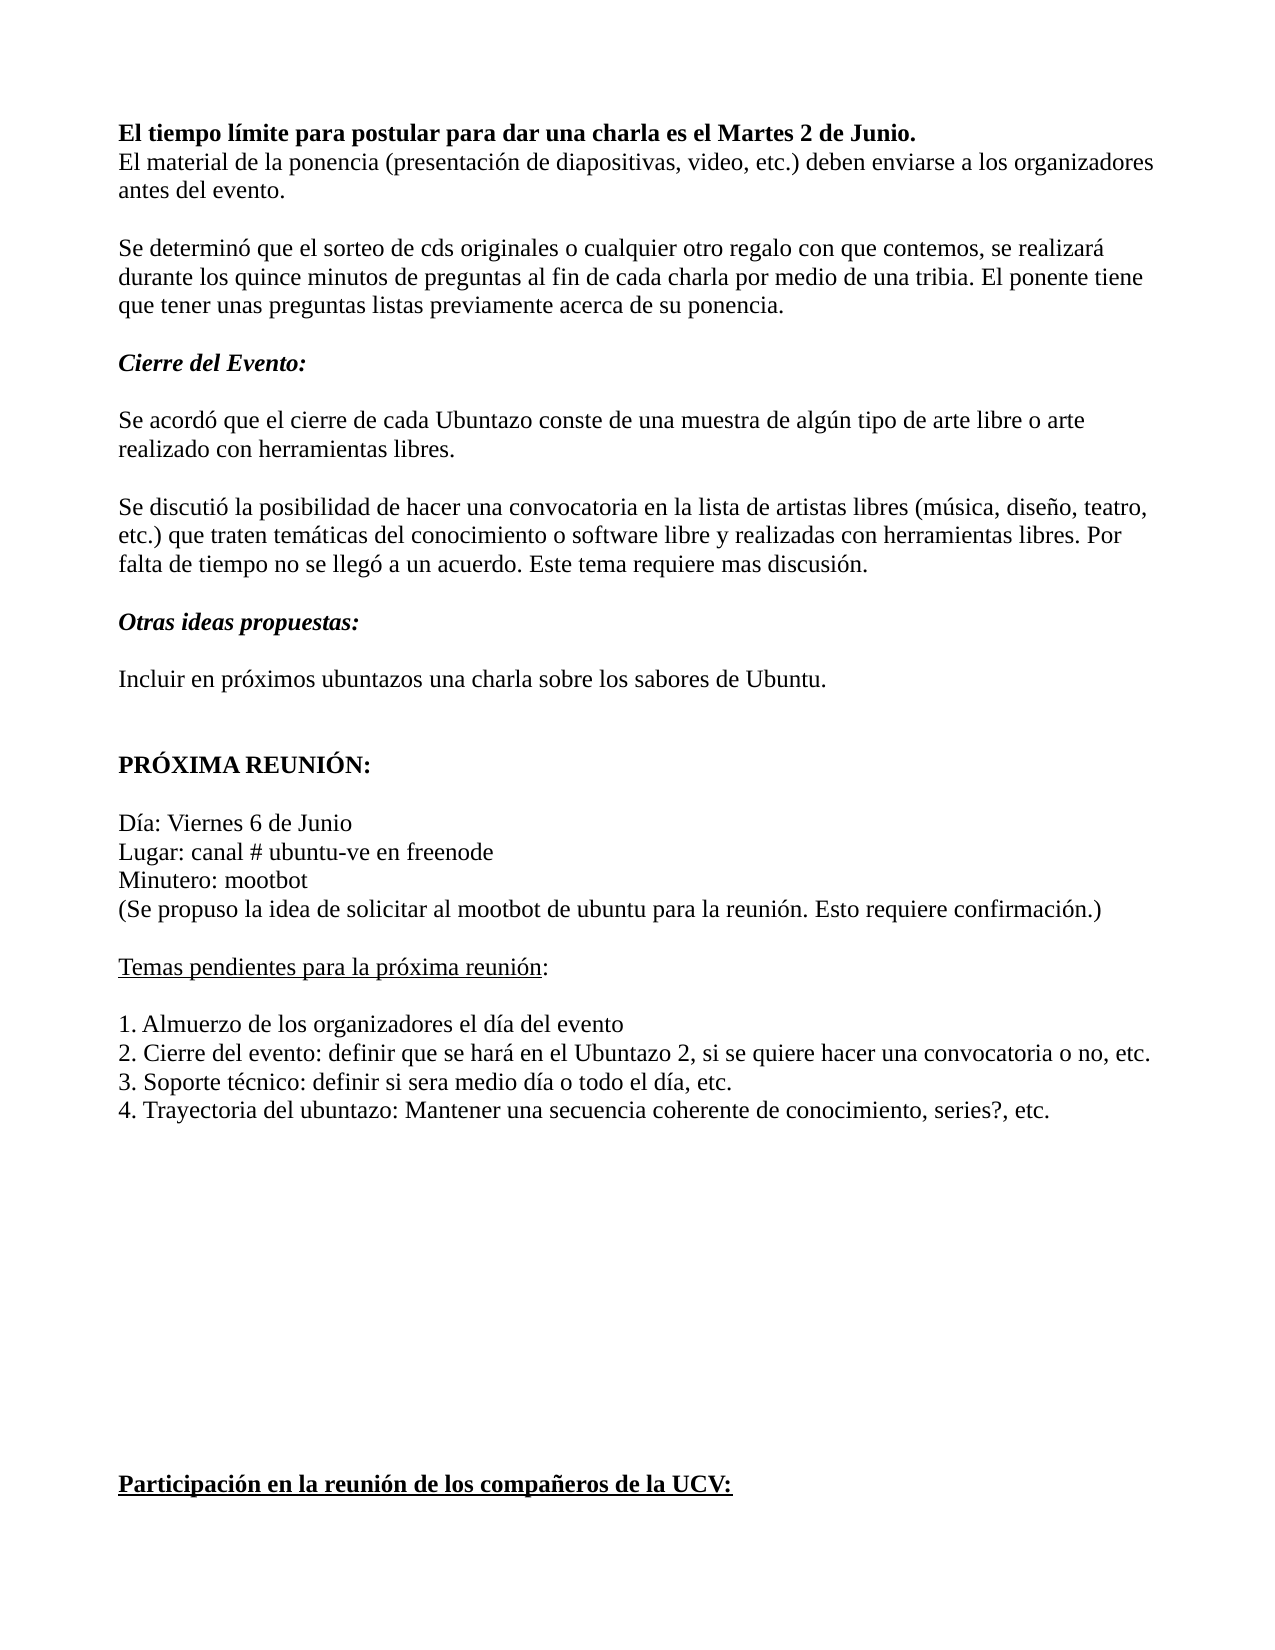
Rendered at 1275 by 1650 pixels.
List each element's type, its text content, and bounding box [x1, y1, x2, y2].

text (Se propuso la idea de solicitar al mootbot de ubuntu para la reunión. Esto requiere confirmación.) [118, 894, 1157, 923]
text 1. Almuerzo de los organizadores el día del evento [118, 1009, 1157, 1038]
text El tiempo límite para postular para dar una charla es el Martes 2 de Junio. [118, 118, 1157, 147]
text 2. Cierre del evento: definir que se hará en el Ubuntazo 2, si se quiere hacer una convocatoria o no, etc. [118, 1038, 1157, 1067]
text Cierre del Evento: [118, 348, 1157, 377]
text Incluir en próximos ubuntazos una charla sobre los sabores de Ubuntu. [118, 664, 1157, 693]
text PRÓXIMA REUNIÓN: [118, 751, 1157, 779]
text 4. Trayectoria del ubuntazo: Mantener una secuencia coherente de conocimiento, series?, etc. [118, 1096, 1157, 1124]
text Se determinó que el sorteo de cds originales o cualquier otro regalo con que contemos, se realizará durante los quince minutos de preguntas al fin de cada charla por medio de una tribia. El ponente tiene que tener unas preguntas listas previamente acerca de su ponencia. [118, 233, 1157, 319]
text Minutero: mootbot [118, 866, 1157, 894]
text Lugar: canal # ubuntu-ve en freenode [118, 837, 1157, 866]
text El material de la ponencia (presentación de diapositivas, video, etc.) deben enviarse a los organizadores antes del evento. [118, 147, 1157, 204]
text Se acordó que el cierre de cada Ubuntazo conste de una muestra de algún tipo de arte libre o arte realizado con herramientas libres. [118, 406, 1157, 463]
text Participación en la reunión de los compañeros de la UCV: [118, 1469, 1157, 1498]
text Se discutió la posibilidad de hacer una convocatoria en la lista de artistas libres (música, diseño, teatro, etc.) que traten temáticas del conocimiento o software libre y realizadas con herramientas libres. Por falta de tiempo no se llegó a un acuerdo. Este tema requiere mas discusión. [118, 492, 1157, 578]
text Día: Viernes 6 de Junio [118, 808, 1157, 837]
text 3. Soporte técnico: definir si sera medio día o todo el día, etc. [118, 1067, 1157, 1096]
text Temas pendientes para la próxima reunión: [118, 952, 1157, 981]
text Otras ideas propuestas: [118, 607, 1157, 636]
